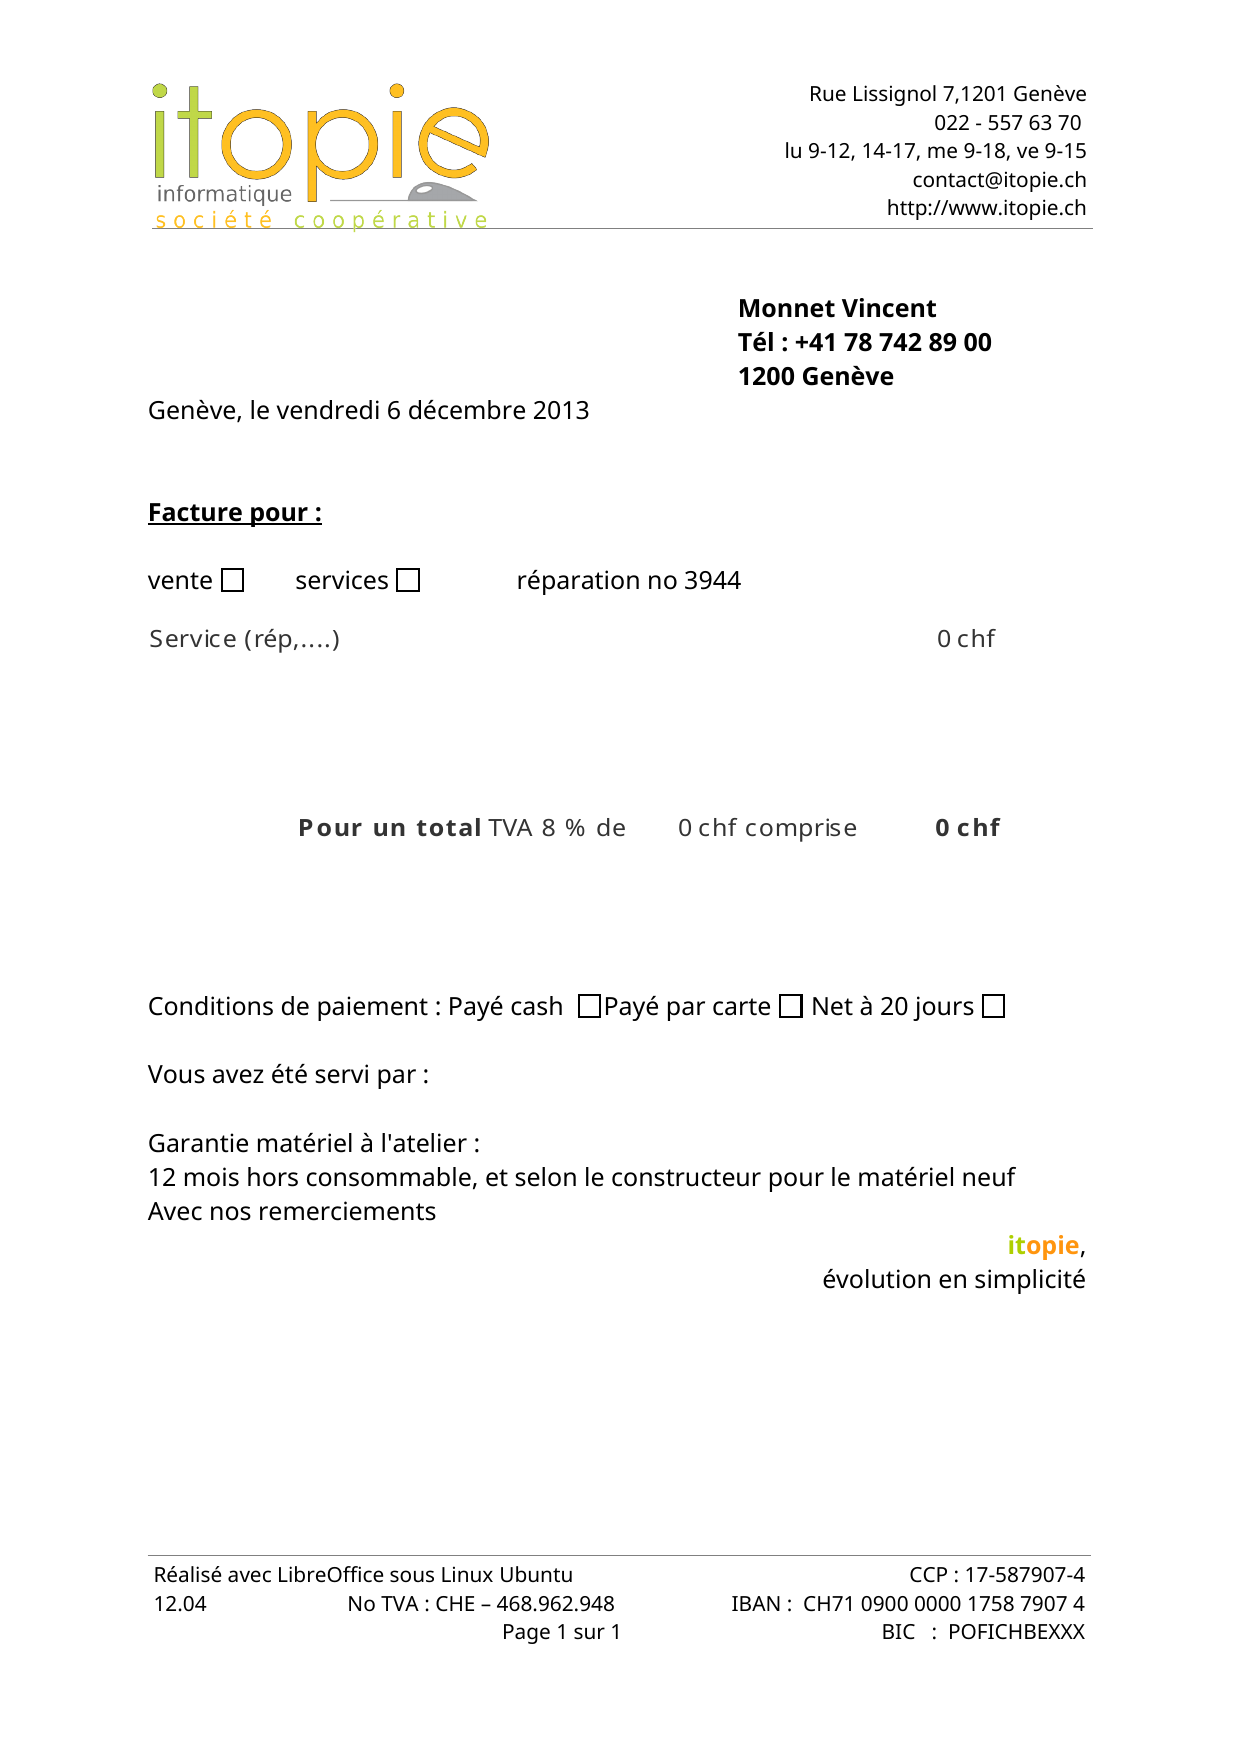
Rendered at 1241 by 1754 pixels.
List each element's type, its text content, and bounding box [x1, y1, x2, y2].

text Garantie matériel à l'atelier : [148, 1125, 1093, 1159]
text Monnet Vincent [148, 290, 1093, 324]
picture [138, 72, 500, 244]
text 1200 Genève [148, 358, 1093, 392]
text Conditions de paiement : Payé cash Payé par carte Net à 20 jours [148, 989, 1093, 1023]
text Genève, le vendredi 6 décembre 2013 [148, 392, 1093, 427]
text 12 mois hors consommable, et selon le constructeur pour le matériel neuf [148, 1159, 1093, 1193]
text Avec nos remerciements [148, 1193, 1093, 1227]
text itopie, [148, 1227, 1093, 1262]
text vente services réparation no 3944 [148, 563, 1093, 597]
text Vous avez été servi par : [148, 1057, 1093, 1091]
text Tél : +41 78 742 89 00 [148, 324, 1093, 358]
text évolution en simplicité [148, 1262, 1093, 1296]
text Facture pour : [148, 495, 1093, 529]
